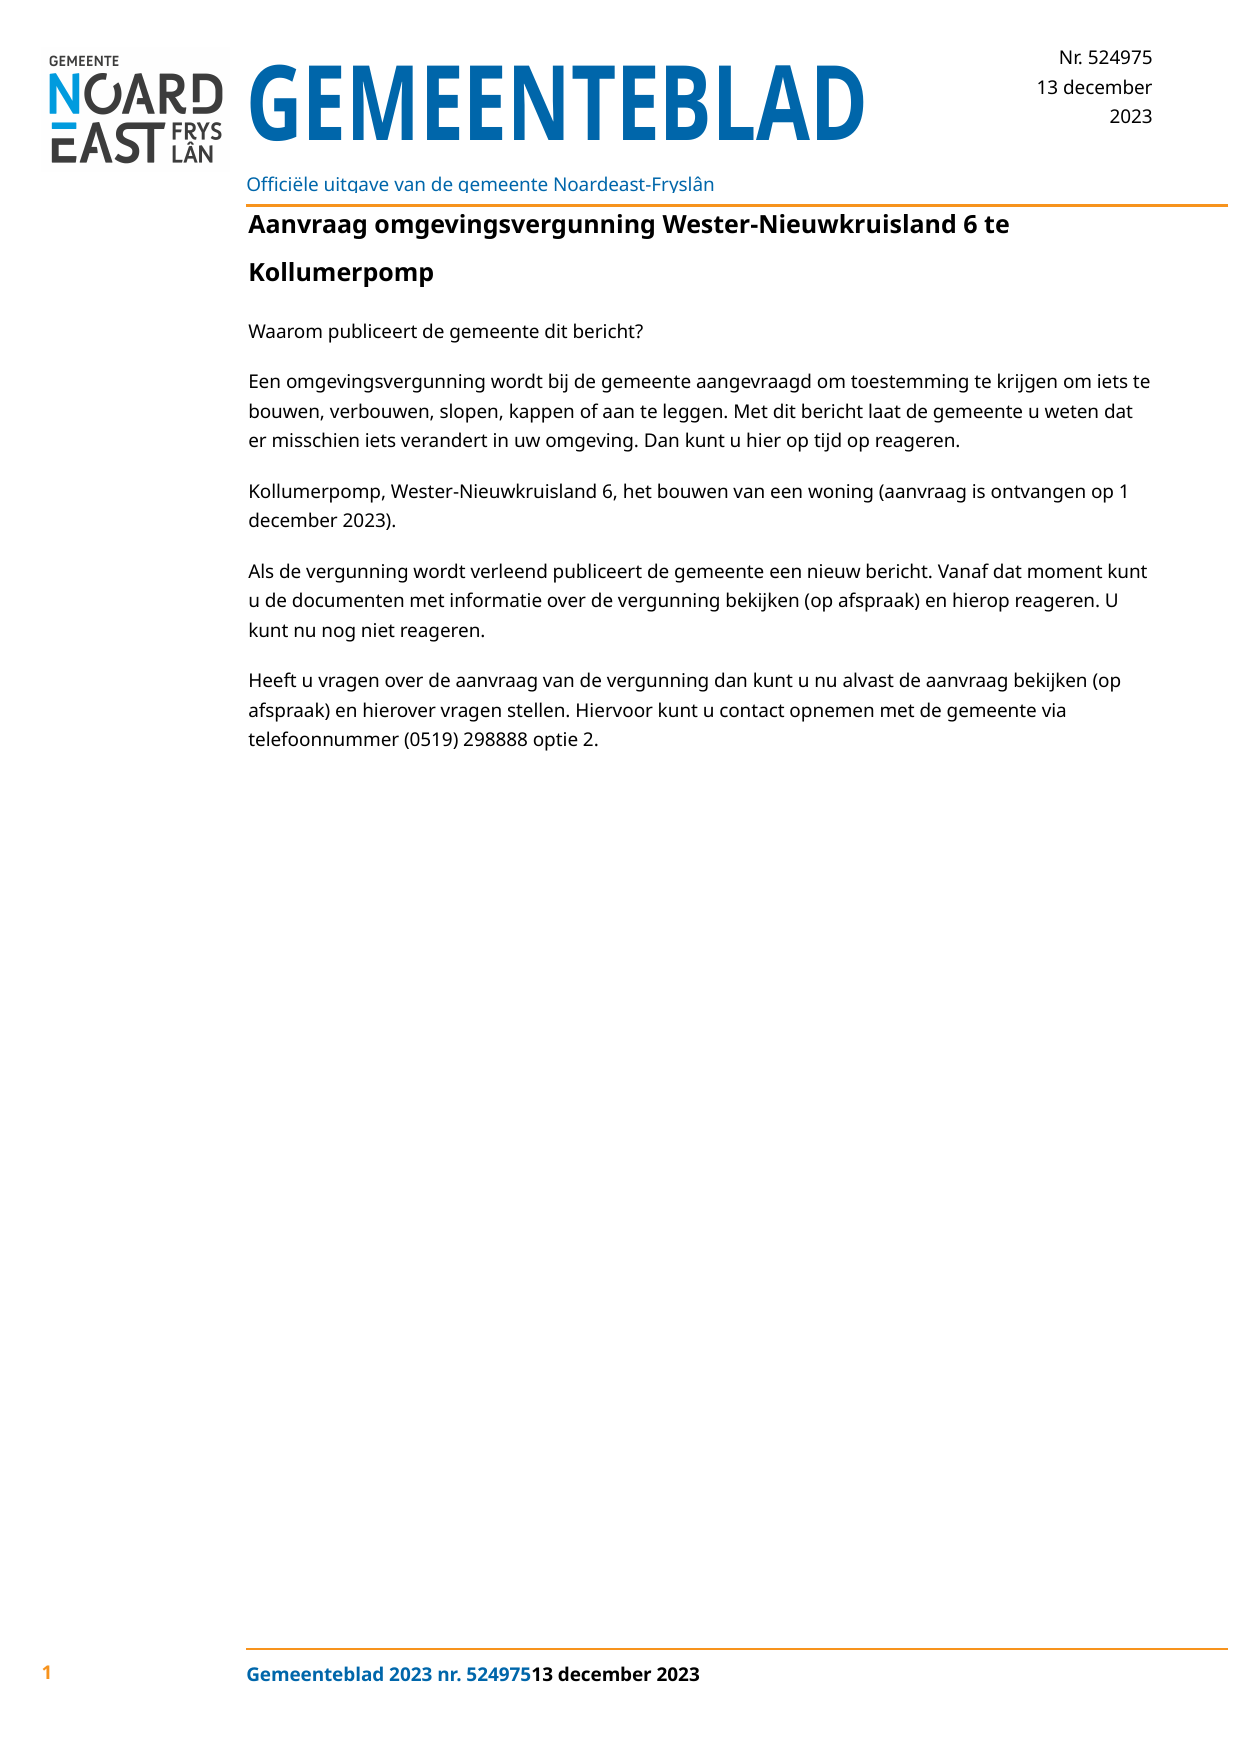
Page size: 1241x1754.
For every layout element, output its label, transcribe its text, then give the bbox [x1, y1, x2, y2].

text Heeft u vragen over de aanvraag van de vergunning dan kunt u nu alvast de aanvraag bekijken (op afspraak) en hierover vragen stellen. Hiervoor kunt u contact opnemen met de gemeente via telefoonnummer (0519) 298888 optie 2. [248, 667, 1152, 752]
text Aanvraag omgevingsvergunning Wester-Nieuwkruisland 6 te Kollumerpomp [248, 207, 1152, 288]
text Kollumerpomp, Wester-Nieuwkruisland 6, het bouwen van een woning (aanvraag is ontvangen op 1 december 2023). [248, 478, 1152, 533]
text Als de vergunning wordt verleend publiceert de gemeente een nieuw bericht. Vanaf dat moment kunt u de documenten met informatie over de vergunning bekijken (op afspraak) en hierop reageren. U kunt nu nog niet reageren. [248, 558, 1152, 643]
text Waarom publiceert de gemeente dit bericht? [248, 318, 1152, 344]
picture [41, 47, 231, 172]
text Een omgevingsvergunning wordt bij de gemeente aangevraagd om toestemming te krijgen om iets te bouwen, verbouwen, slopen, kappen of aan te leggen. Met dit bericht laat de gemeente u weten dat er misschien iets verandert in uw omgeving. Dan kunt u hier op tijd op reageren. [248, 368, 1152, 453]
